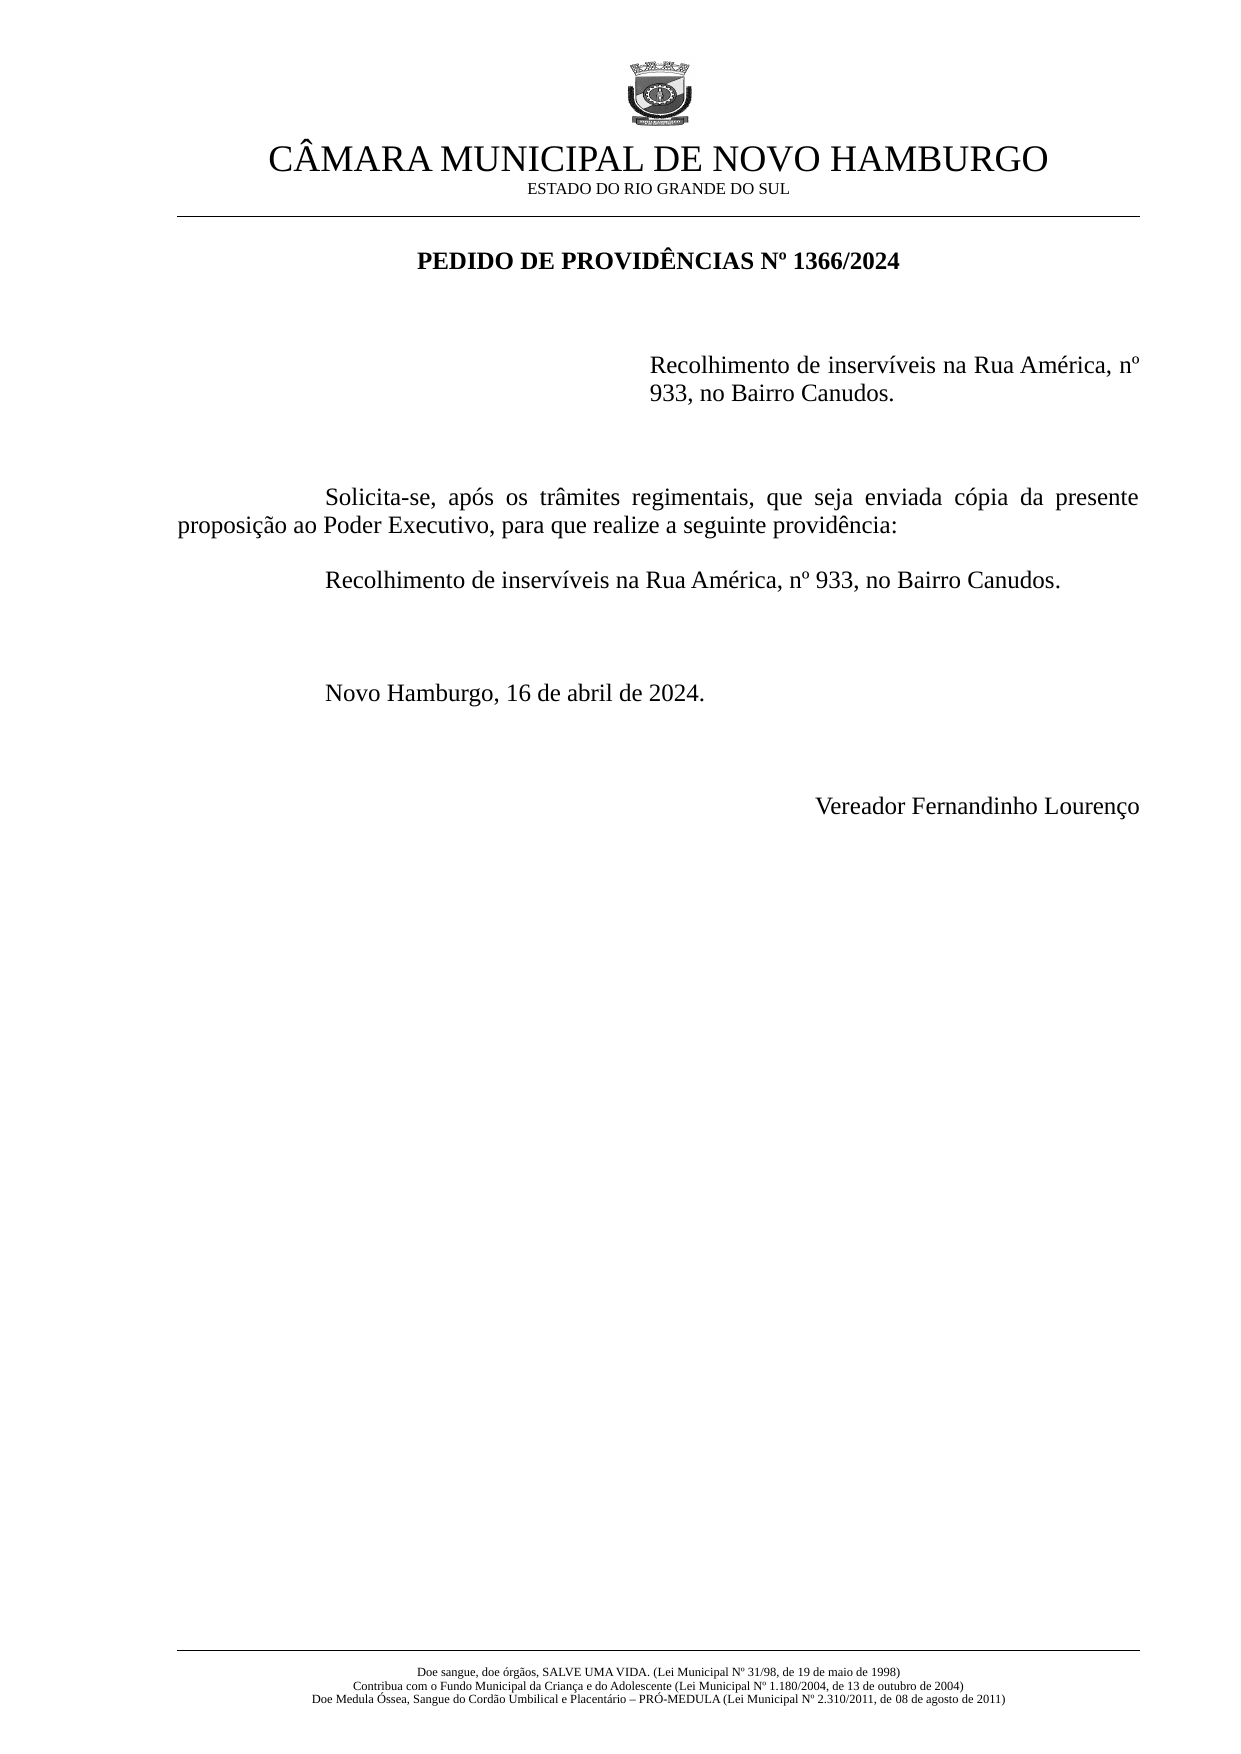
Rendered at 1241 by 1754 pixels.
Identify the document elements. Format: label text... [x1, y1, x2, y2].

text Solicita-se, após os trâmites regimentais, que seja enviada cópia da presente proposição ao Poder Executivo, para que realize a seguinte providência: [177, 483, 1140, 539]
list Recolhimento de inservíveis na Rua América, nº 933, no Bairro Canudos. [177, 567, 1140, 594]
text Vereador Fernandinho Lourenço [177, 736, 1140, 819]
text PEDIDO DE PROVIDÊNCIAS Nº 1366/2024 [177, 247, 1140, 274]
text Novo Hamburgo, 16 de abril de 2024. [177, 679, 1140, 707]
list Recolhimento de inservíveis na Rua América, nº 933, no Bairro Canudos. [649, 351, 1140, 407]
